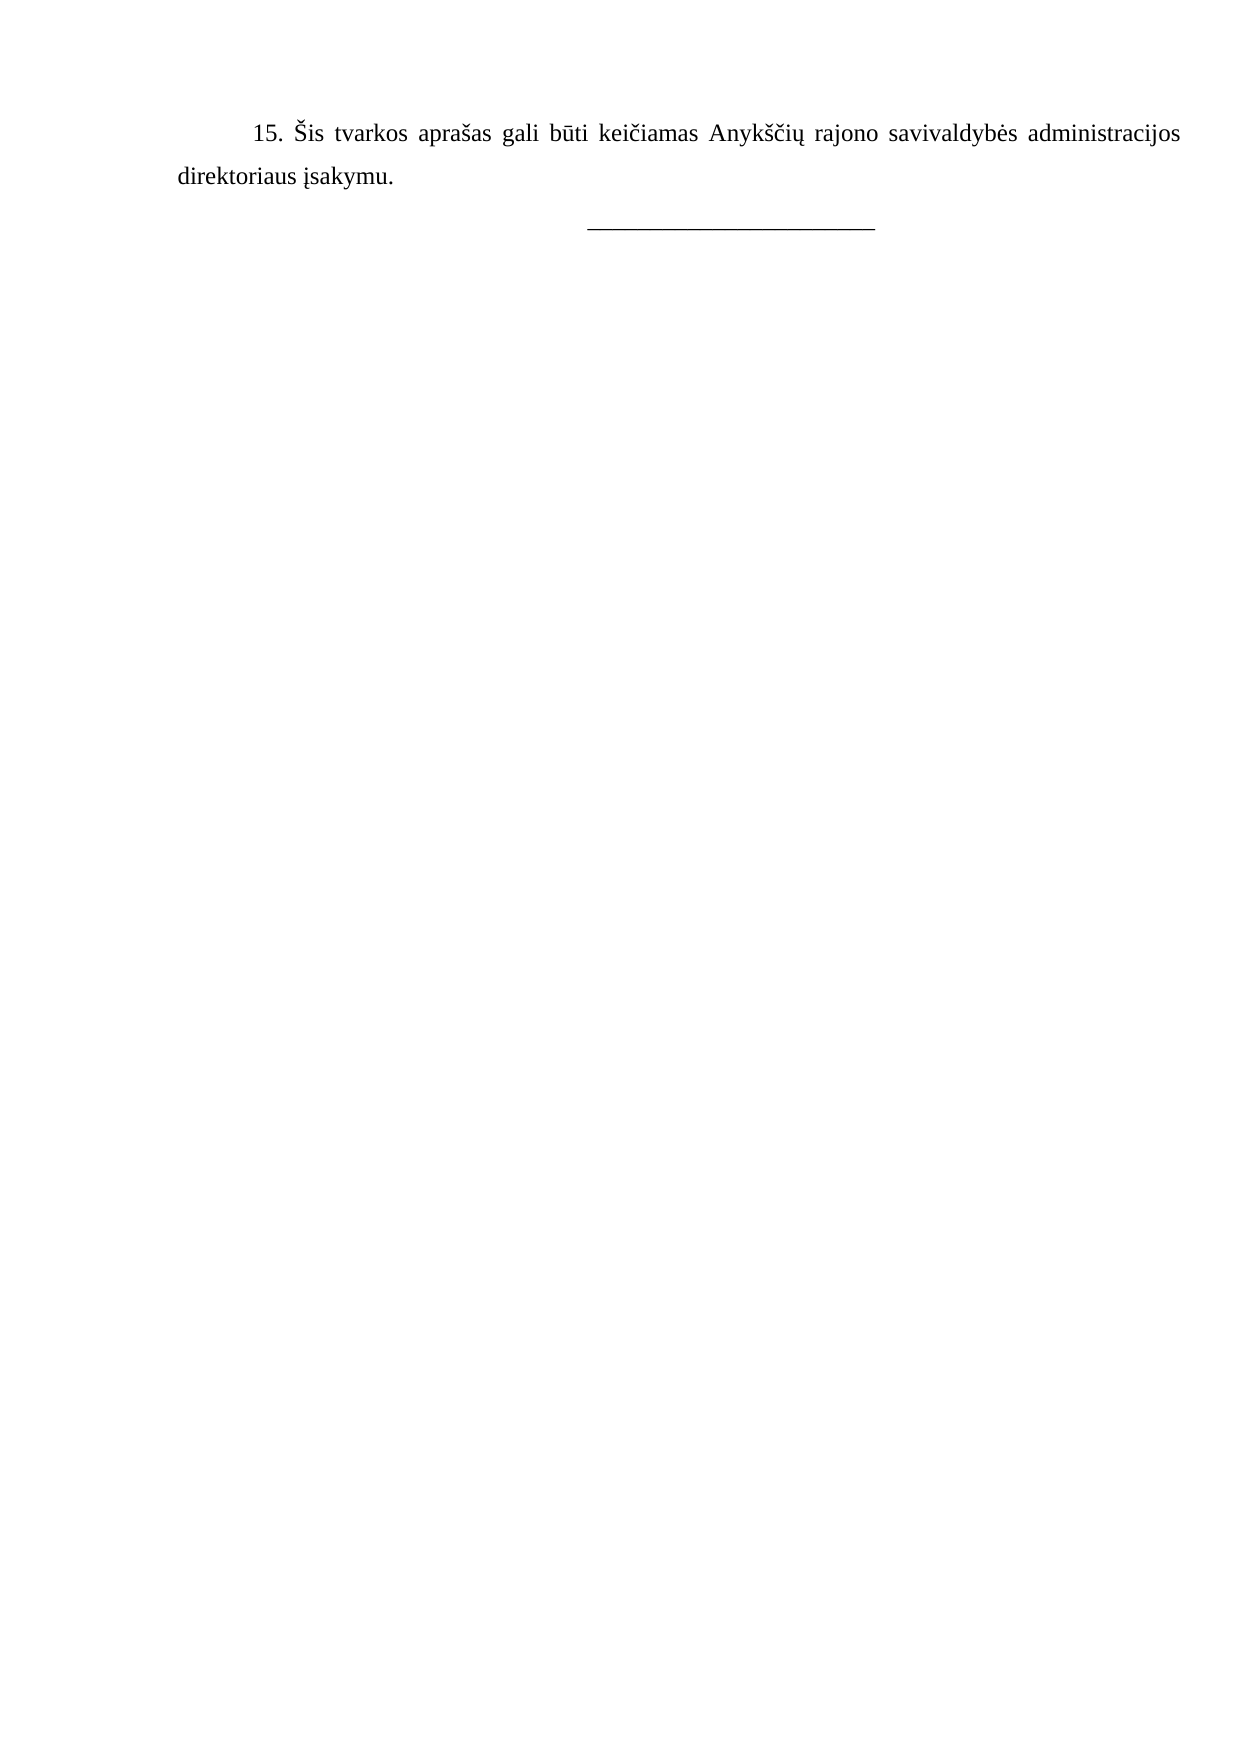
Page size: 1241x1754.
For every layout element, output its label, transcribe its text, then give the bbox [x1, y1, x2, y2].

text _______________________ [177, 204, 1181, 233]
text 15. Šis tvarkos aprašas gali būti keičiamas Anykščių rajono savivaldybės administracijos direktoriaus įsakymu. [177, 118, 1181, 190]
